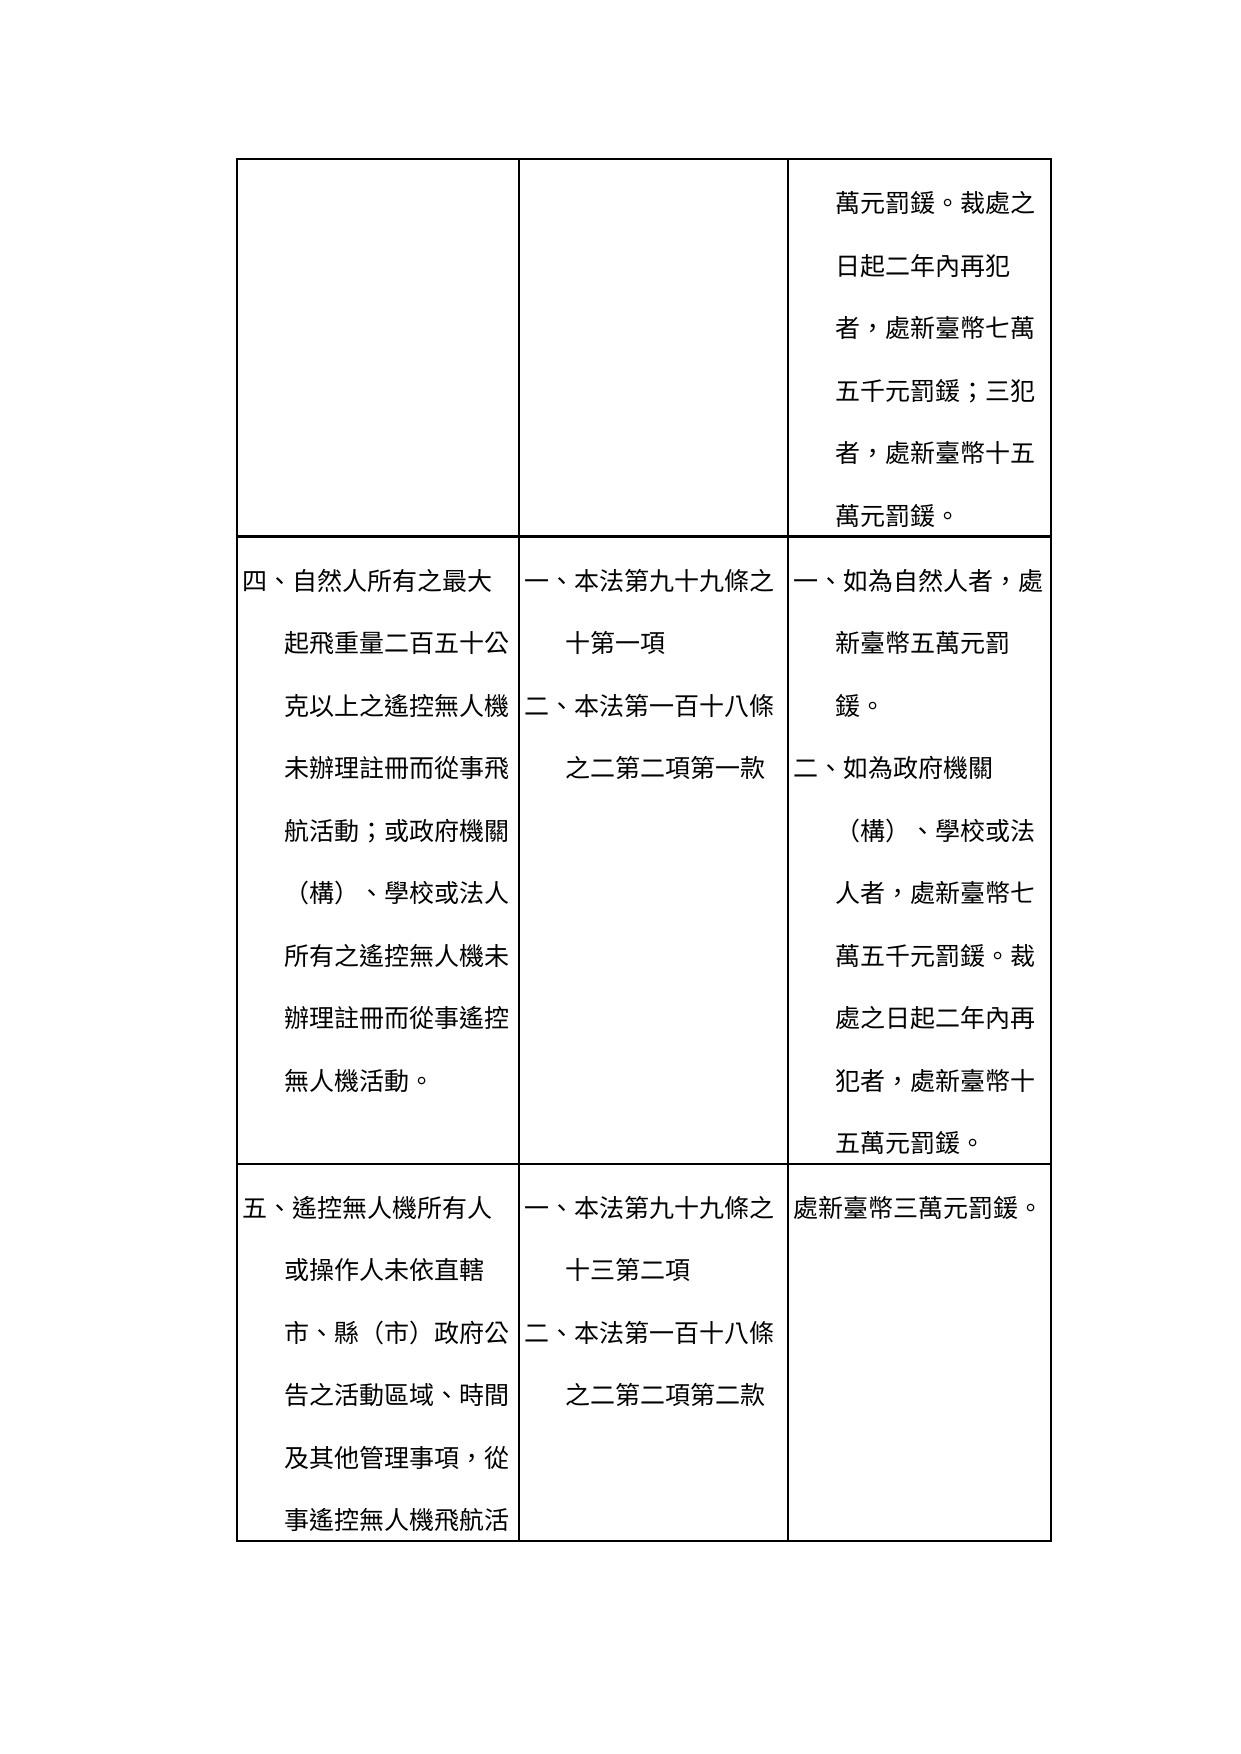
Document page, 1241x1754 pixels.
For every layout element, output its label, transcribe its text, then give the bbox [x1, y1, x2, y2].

table_cell 四、自然人所有之最大起飛重量二百五十公克以上之遙控無人機未辦理註冊而從事飛航活動；或政府機關（構）、學校或法人所有之遙控無人機未辦理註冊而從事遙控無人機活動。 [238, 538, 518, 1162]
table_cell 一、本法第九十九條之十三第二項 二、本法第一百十八條之二第二項第二款 [520, 1165, 787, 1539]
table_cell [238, 160, 518, 535]
table_cell 一、如為自然人者，處新臺幣五萬元罰鍰。 二、如為政府機關（構）、學校或法人者，處新臺幣七萬五千元罰鍰。裁處之日起二年內再犯者，處新臺幣十五萬元罰鍰。 [789, 538, 1050, 1162]
table_cell 處新臺幣三萬元罰鍰。 [789, 1165, 1050, 1539]
table_cell 萬元罰鍰。裁處之日起二年內再犯者，處新臺幣七萬五千元罰鍰；三犯者，處新臺幣十五萬元罰鍰。 [789, 160, 1050, 535]
table_cell 五、遙控無人機所有人或操作人未依直轄市、縣（市）政府公告之活動區域、時間及其他管理事項，從事遙控無人機飛航活 [238, 1165, 518, 1539]
table_cell 一、本法第九十九條之十第一項 二、本法第一百十八條之二第二項第一款 [520, 538, 787, 1162]
table_cell [520, 160, 787, 535]
